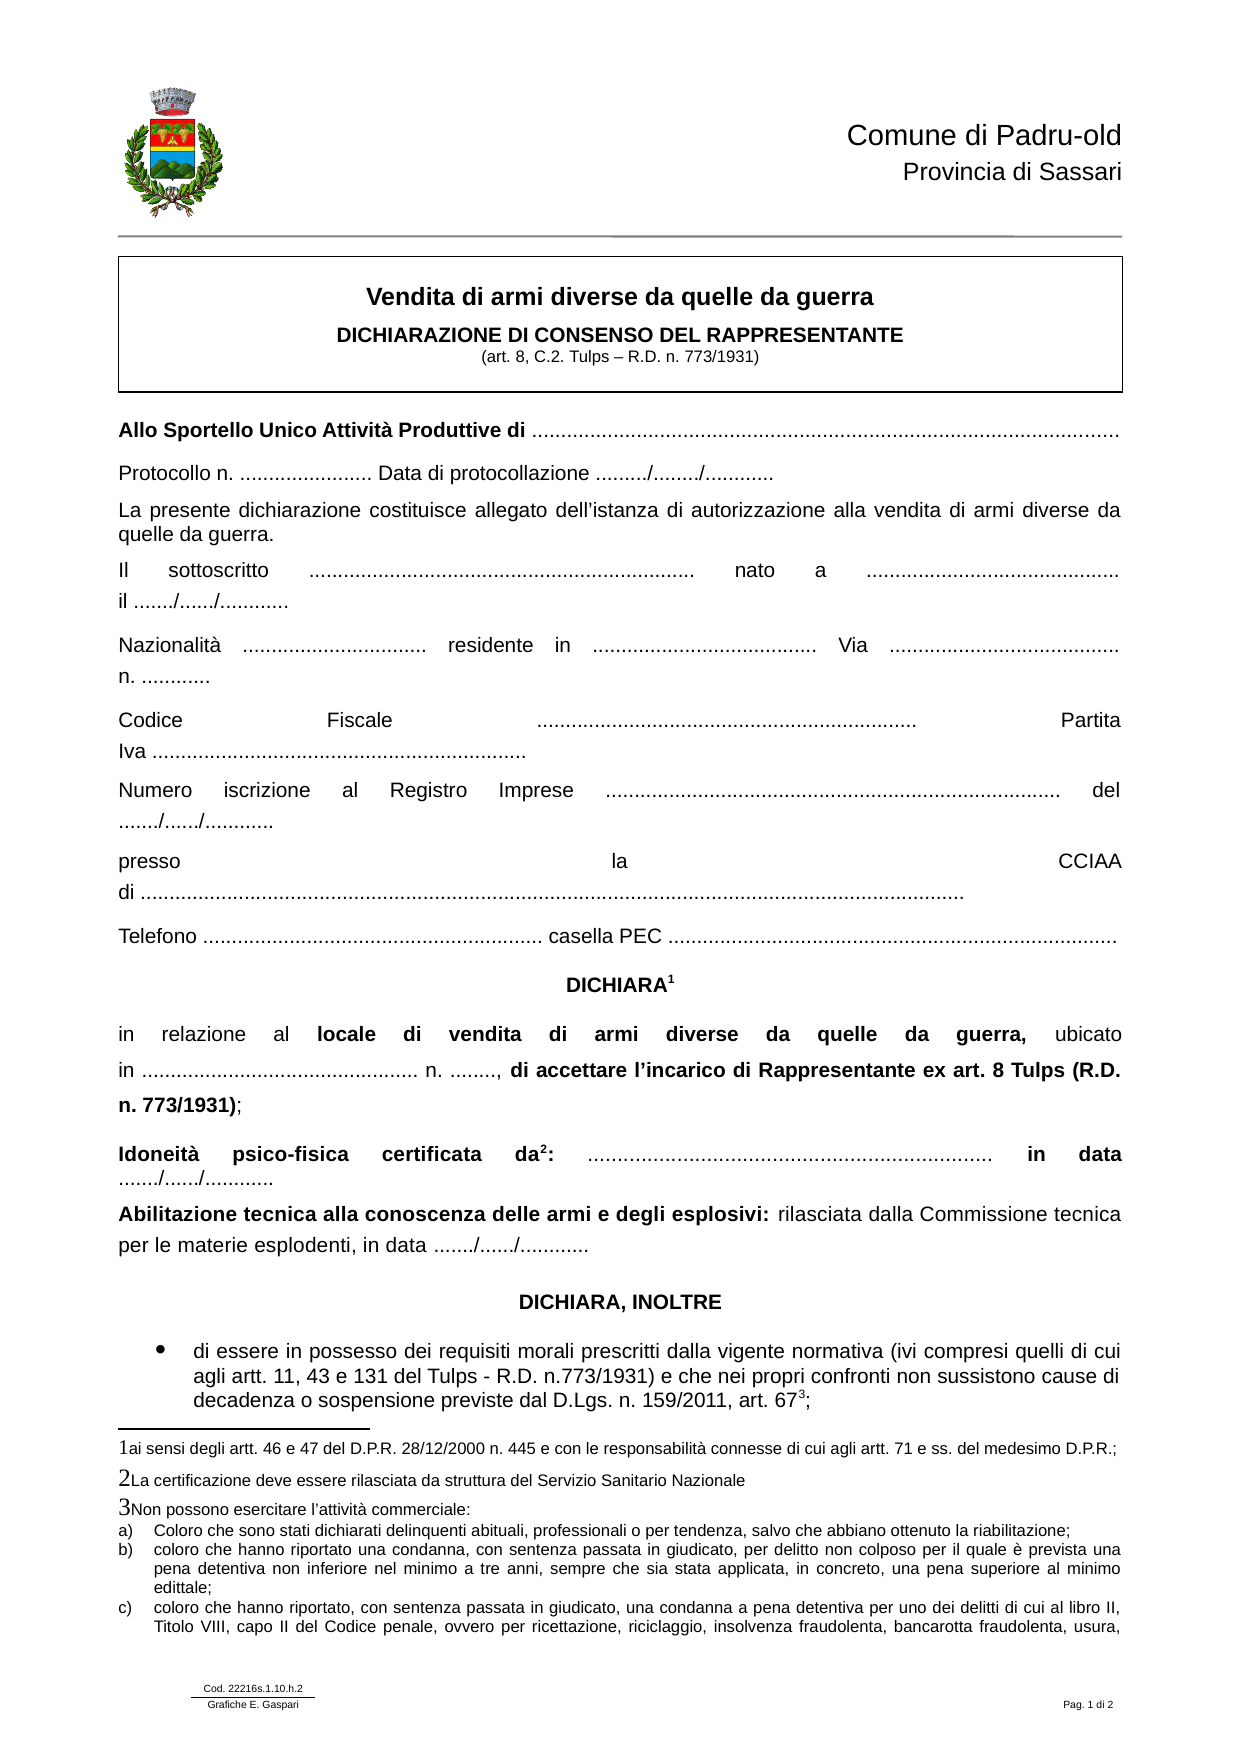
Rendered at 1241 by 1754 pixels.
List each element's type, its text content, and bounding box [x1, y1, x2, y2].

text in relazione al locale di vendita di armi diverse da quelle da guerra, ubicato in ................................................ n. ........, di accettare l’incarico di Rappresentante ex art. 8 Tulps (R.D. n. 773/1931); [118, 1021, 1122, 1117]
text presso la CCIAA di ............................................................................................................................................... [118, 849, 1122, 904]
text Il sottoscritto ................................................................... nato a ............................................ il ......./....../............ [118, 558, 1122, 613]
text Telefono ........................................................... casella PEC .............................................................................. [118, 923, 1122, 947]
text La presente dichiarazione costituisce allegato dell’istanza di autorizzazione alla vendita di armi diverse da quelle da guerra. [118, 497, 1122, 545]
text Numero iscrizione al Registro Imprese ............................................................................... del ......./....../............ [118, 778, 1122, 833]
picture [122, 87, 224, 219]
text ai sensi degli artt. 46 e 47 del D.P.R. 28/12/2000 n. 445 e con le responsabilità connesse di cui agli artt. 71 e ss. del medesimo D.P.R.; [118, 1435, 1122, 1459]
list Non possono esercitare l’attività commerciale: [118, 1492, 1122, 1521]
text Allo Sportello Unico Attività Produttive di [118, 417, 1122, 441]
list di essere in possesso dei requisiti morali prescritti dalla vigente normativa (ivi compresi quelli di cui agli artt. 11, 43 e 131 del Tulps - R.D. n.773/1931) e che nei propri confronti non sussistono cause di decadenza o sospensione previste dal D.Lgs. n. 159/2011, art. 67; [156, 1338, 1122, 1411]
text La certificazione deve essere rilasciata da struttura del Servizio Sanitario Nazionale [118, 1463, 1122, 1492]
text Abilitazione tecnica alla conoscenza delle armi e degli esplosivi: rilasciata dalla Commissione tecnica per le materie esplodenti, in data ......./....../............ [118, 1202, 1122, 1257]
text Protocollo n. ....................... Data di protocollazione ........./......../............ [118, 461, 1122, 485]
text Provincia di Sassari [224, 157, 1122, 185]
list coloro che hanno riportato, con sentenza passata in giudicato, una condanna a pena detentiva per uno dei delitti di cui al libro II, Titolo VIII, capo II del Codice penale, ovvero per ricettazione, riciclaggio, insolvenza fraudolenta, bancarotta fraudolenta, usura, [118, 1597, 1122, 1636]
table_header Vendita di armi diverse da quelle da guerra DICHIARAZIONE DI CONSENSO DEL RAPPRESENTANTE (art. 8, C.2. Tulps – R.D. n. 773/1931) [119, 257, 1122, 391]
text Codice Fiscale .................................................................. Partita Iva ................................................................. [118, 707, 1122, 763]
list Coloro che sono stati dichiarati delinquenti abituali, professionali o per tendenza, salvo che abbiano ottenuto la riabilitazione; [118, 1521, 1122, 1540]
text DICHIARA [118, 972, 1122, 996]
text Comune di Padru-old [224, 118, 1122, 152]
list coloro che hanno riportato una condanna, con sentenza passata in giudicato, per delitto non colposo per il quale è prevista una pena detentiva non inferiore nel minimo a tre anni, sempre che sia stata applicata, in concreto, una pena superiore al minimo edittale; [118, 1540, 1122, 1597]
text Nazionalità ................................ residente in ....................................... Via ........................................ n. ............ [118, 633, 1122, 688]
text Idoneità psico-fisica certificata da: .................................................................... in data ......./....../............ [118, 1142, 1122, 1190]
text DICHIARA, INOLTRE [118, 1289, 1122, 1313]
